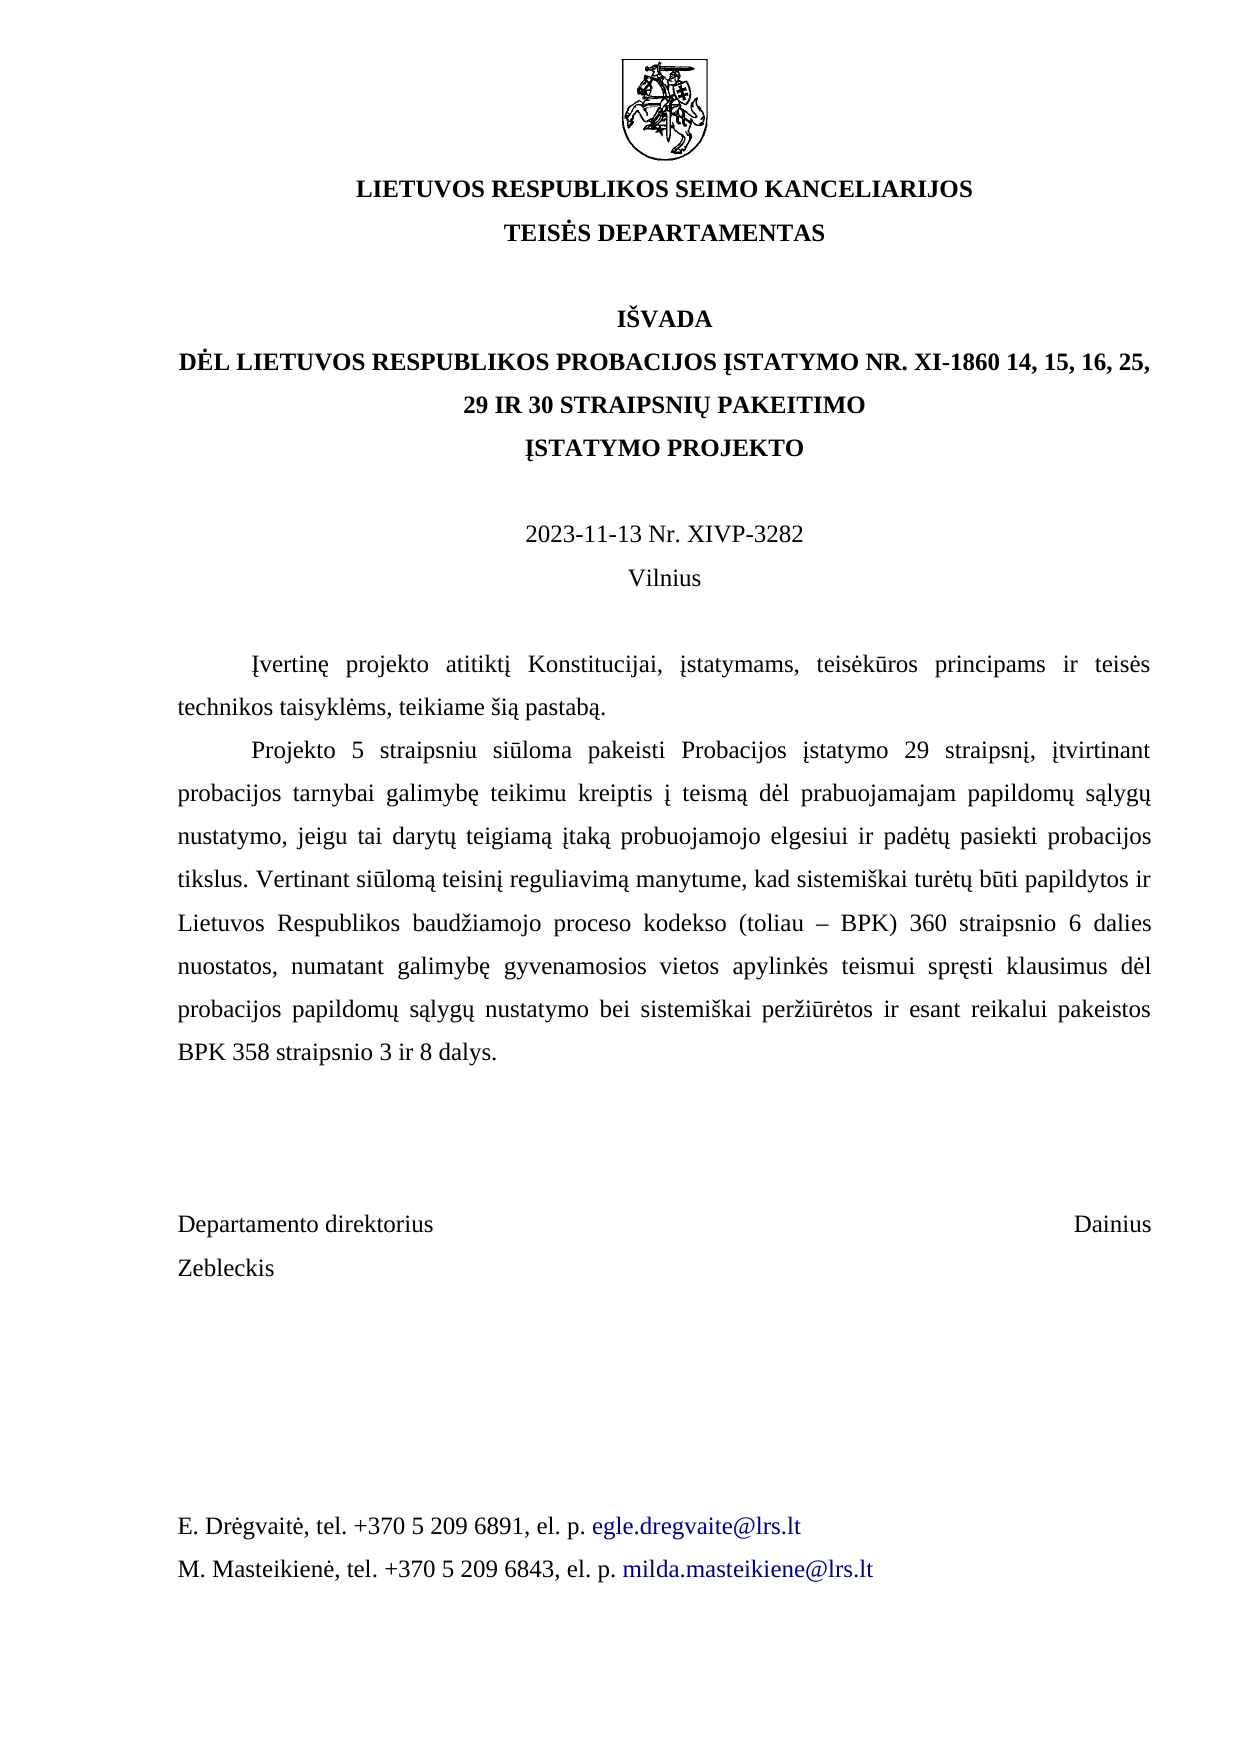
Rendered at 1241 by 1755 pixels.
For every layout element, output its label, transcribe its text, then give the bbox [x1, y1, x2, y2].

text IŠVADA [177, 304, 1152, 333]
text Vilnius [177, 563, 1152, 591]
text DĖL LIETUVOS RESPUBLIKOS PROBACIJOS ĮSTATYMO NR. XI-1860 14, 15, 16, 25, 29 IR 30 STRAIPSNIŲ PAKEITIMO ĮSTATYMO PROJEKTO [177, 347, 1152, 462]
text Departamento direktorius Dainius Zebleckis [177, 1209, 1152, 1281]
text M. Masteikienė, tel. +370 5 209 6843, el. p. milda.masteikiene@lrs.lt [177, 1554, 1152, 1583]
text 2023-11-13 Nr. XIVP-3282 [177, 519, 1152, 548]
subtitle TEISĖS DEPARTAMENTAS [177, 218, 1152, 246]
text E. Drėgvaitė, tel. +370 5 209 6891, el. p. egle.dregvaite@lrs.lt [177, 1511, 1152, 1540]
list Projekto 5 straipsniu siūloma pakeisti Probacijos įstatymo 29 straipsnį, įtvirtinant probacijos tarnybai galimybę teikimu kreiptis į teismą dėl prabuojamajam papildomų sąlygų nustatymo, jeigu tai darytų teigiamą įtaką probuojamojo elgesiui ir padėtų pasiekti probacijos tikslus. Vertinant siūlomą teisinį reguliavimą manytume, kad sistemiškai turėtų būti papildytos ir Lietuvos Respublikos baudžiamojo proceso kodekso (toliau – BPK) 360 straipsnio 6 dalies nuostatos, numatant galimybę gyvenamosios vietos apylinkės teismui spręsti klausimus dėl probacijos papildomų sąlygų nustatymo bei sistemiškai peržiūrėtos ir esant reikalui pakeistos BPK 358 straipsnio 3 ir 8 dalys. [177, 735, 1152, 1066]
text Įvertinę projekto atitiktį Konstitucijai, įstatymams, teisėkūros principams ir teisės technikos taisyklėms, teikiame šią pastabą. [177, 649, 1152, 721]
text LIETUVOS RESPUBLIKOS SEIMO KANCELIARIJOS [177, 174, 1152, 203]
